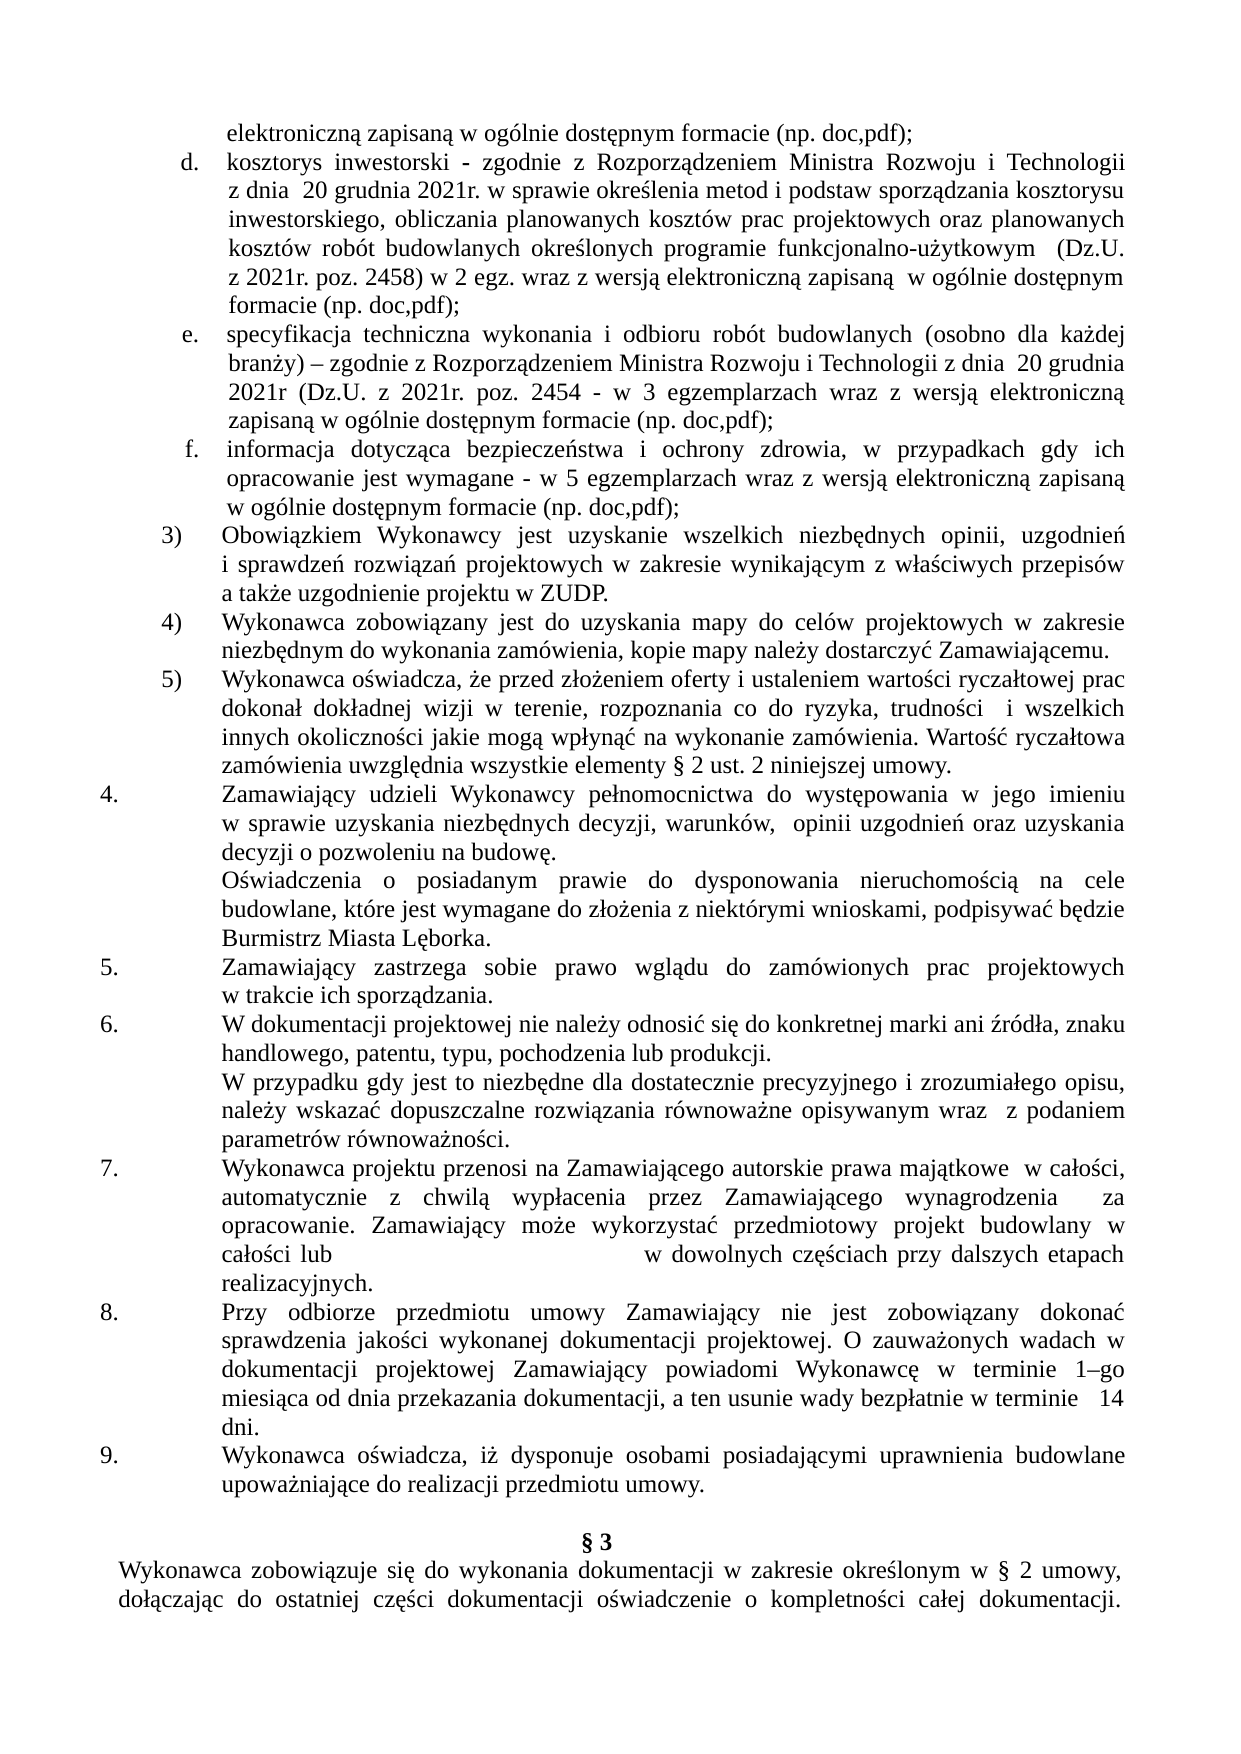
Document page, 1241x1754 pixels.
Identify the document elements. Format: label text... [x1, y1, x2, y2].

table_cell [89, 434, 150, 521]
table_cell elektroniczną zapisaną w ogólnie dostępnym formacie (np. doc,pdf); [210, 118, 1137, 147]
table_cell [150, 1153, 210, 1297]
table_cell 5) [150, 664, 210, 779]
table_cell W dokumentacji projektowej nie należy odnosić się do konkretnej marki ani źródła, znaku handlowego, patentu, typu, pochodzenia lub produkcji. W przypadku gdy jest to niezbędne dla dostatecznie precyzyjnego i zrozumiałego opisu, należy wskazać dopuszczalne rozwiązania równoważne opisywanym wraz z podaniem parametrów równoważności. [210, 1009, 1137, 1153]
table_cell 7. [89, 1153, 150, 1297]
table_cell [89, 521, 150, 607]
table_cell 3) [150, 521, 210, 607]
table_cell 9. [89, 1441, 150, 1498]
table_cell [150, 779, 210, 952]
text § 3 [71, 1527, 1122, 1556]
table_cell [150, 1441, 210, 1498]
table_cell Wykonawca oświadcza, iż dysponuje osobami posiadającymi uprawnienia budowlane upoważniające do realizacji przedmiotu umowy. [210, 1441, 1137, 1498]
table_cell [150, 118, 210, 147]
table_cell [150, 1297, 210, 1441]
table_cell 5. [89, 952, 150, 1009]
table_cell 6. [89, 1009, 150, 1153]
table_cell Wykonawca projektu przenosi na Zamawiającego autorskie prawa majątkowe w całości, automatycznie z chwilą wypłacenia przez Zamawiającego wynagrodzenia za opracowanie. Zamawiający może wykorzystać przedmiotowy projekt budowlany w całości lub w dowolnych częściach przy dalszych etapach realizacyjnych. [210, 1153, 1137, 1297]
table_cell informacja dotycząca bezpieczeństwa i ochrony zdrowia, w przypadkach gdy ich opracowanie jest wymagane - w 5 egzemplarzach wraz z wersją elektroniczną zapisaną w ogólnie dostępnym formacie (np. doc,pdf); [210, 434, 1137, 521]
text Wykonawca zobowiązuje się do wykonania dokumentacji w zakresie określonym w § 2 umowy, dołączając do ostatniej części dokumentacji oświadczenie o kompletności całej dokumentacji. [118, 1556, 1122, 1613]
table_cell Zamawiający udzieli Wykonawcy pełnomocnictwa do występowania w jego imieniu w sprawie uzyskania niezbędnych decyzji, warunków, opinii uzgodnień oraz uzyskania decyzji o pozwoleniu na budowę. Oświadczenia o posiadanym prawie do dysponowania nieruchomością na cele budowlane, które jest wymagane do złożenia z niektórymi wnioskami, podpisywać będzie Burmistrz Miasta Lęborka. [210, 779, 1137, 952]
table_cell specyfikacja techniczna wykonania i odbioru robót budowlanych (osobno dla każdej branży) – zgodnie z Rozporządzeniem Ministra Rozwoju i Technologii z dnia 20 grudnia 2021r (Dz.U. z 2021r. poz. 2454 - w 3 egzemplarzach wraz z wersją elektroniczną zapisaną w ogólnie dostępnym formacie (np. doc,pdf); [210, 319, 1137, 434]
table_cell [89, 664, 150, 779]
table_cell e. [150, 319, 210, 434]
table_cell Wykonawca zobowiązany jest do uzyskania mapy do celów projektowych w zakresie niezbędnym do wykonania zamówienia, kopie mapy należy dostarczyć Zamawiającemu. [210, 607, 1137, 664]
table_cell [89, 147, 150, 319]
table_cell [150, 952, 210, 1009]
table_cell Przy odbiorze przedmiotu umowy Zamawiający nie jest zobowiązany dokonać sprawdzenia jakości wykonanej dokumentacji projektowej. O zauważonych wadach w dokumentacji projektowej Zamawiający powiadomi Wykonawcę w terminie 1–go miesiąca od dnia przekazania dokumentacji, a ten usunie wady bezpłatnie w terminie 14 dni. [210, 1297, 1137, 1441]
table_cell kosztorys inwestorski - zgodnie z Rozporządzeniem Ministra Rozwoju i Technologii z dnia 20 grudnia 2021r. w sprawie określenia metod i podstaw sporządzania kosztorysu inwestorskiego, obliczania planowanych kosztów prac projektowych oraz planowanych kosztów robót budowlanych określonych programie funkcjonalno-użytkowym (Dz.U. z 2021r. poz. 2458) w 2 egz. wraz z wersją elektroniczną zapisaną w ogólnie dostępnym formacie (np. doc,pdf); [210, 147, 1137, 319]
table_cell d. [150, 147, 210, 319]
table_cell 8. [89, 1297, 150, 1441]
table_cell [89, 607, 150, 664]
table_cell 4. [89, 779, 150, 952]
table_cell [89, 319, 150, 434]
table_cell Obowiązkiem Wykonawcy jest uzyskanie wszelkich niezbędnych opinii, uzgodnień i sprawdzeń rozwiązań projektowych w zakresie wynikającym z właściwych przepisów a także uzgodnienie projektu w ZUDP. [210, 521, 1137, 607]
table_cell [89, 118, 150, 147]
table_cell [150, 1009, 210, 1153]
table_cell 4) [150, 607, 210, 664]
table_cell Zamawiający zastrzega sobie prawo wglądu do zamówionych prac projektowych w trakcie ich sporządzania. [210, 952, 1137, 1009]
table_cell f. [150, 434, 210, 521]
table_cell Wykonawca oświadcza, że przed złożeniem oferty i ustaleniem wartości ryczałtowej prac dokonał dokładnej wizji w terenie, rozpoznania co do ryzyka, trudności i wszelkich innych okoliczności jakie mogą wpłynąć na wykonanie zamówienia. Wartość ryczałtowa zamówienia uwzględnia wszystkie elementy § 2 ust. 2 niniejszej umowy. [210, 664, 1137, 779]
